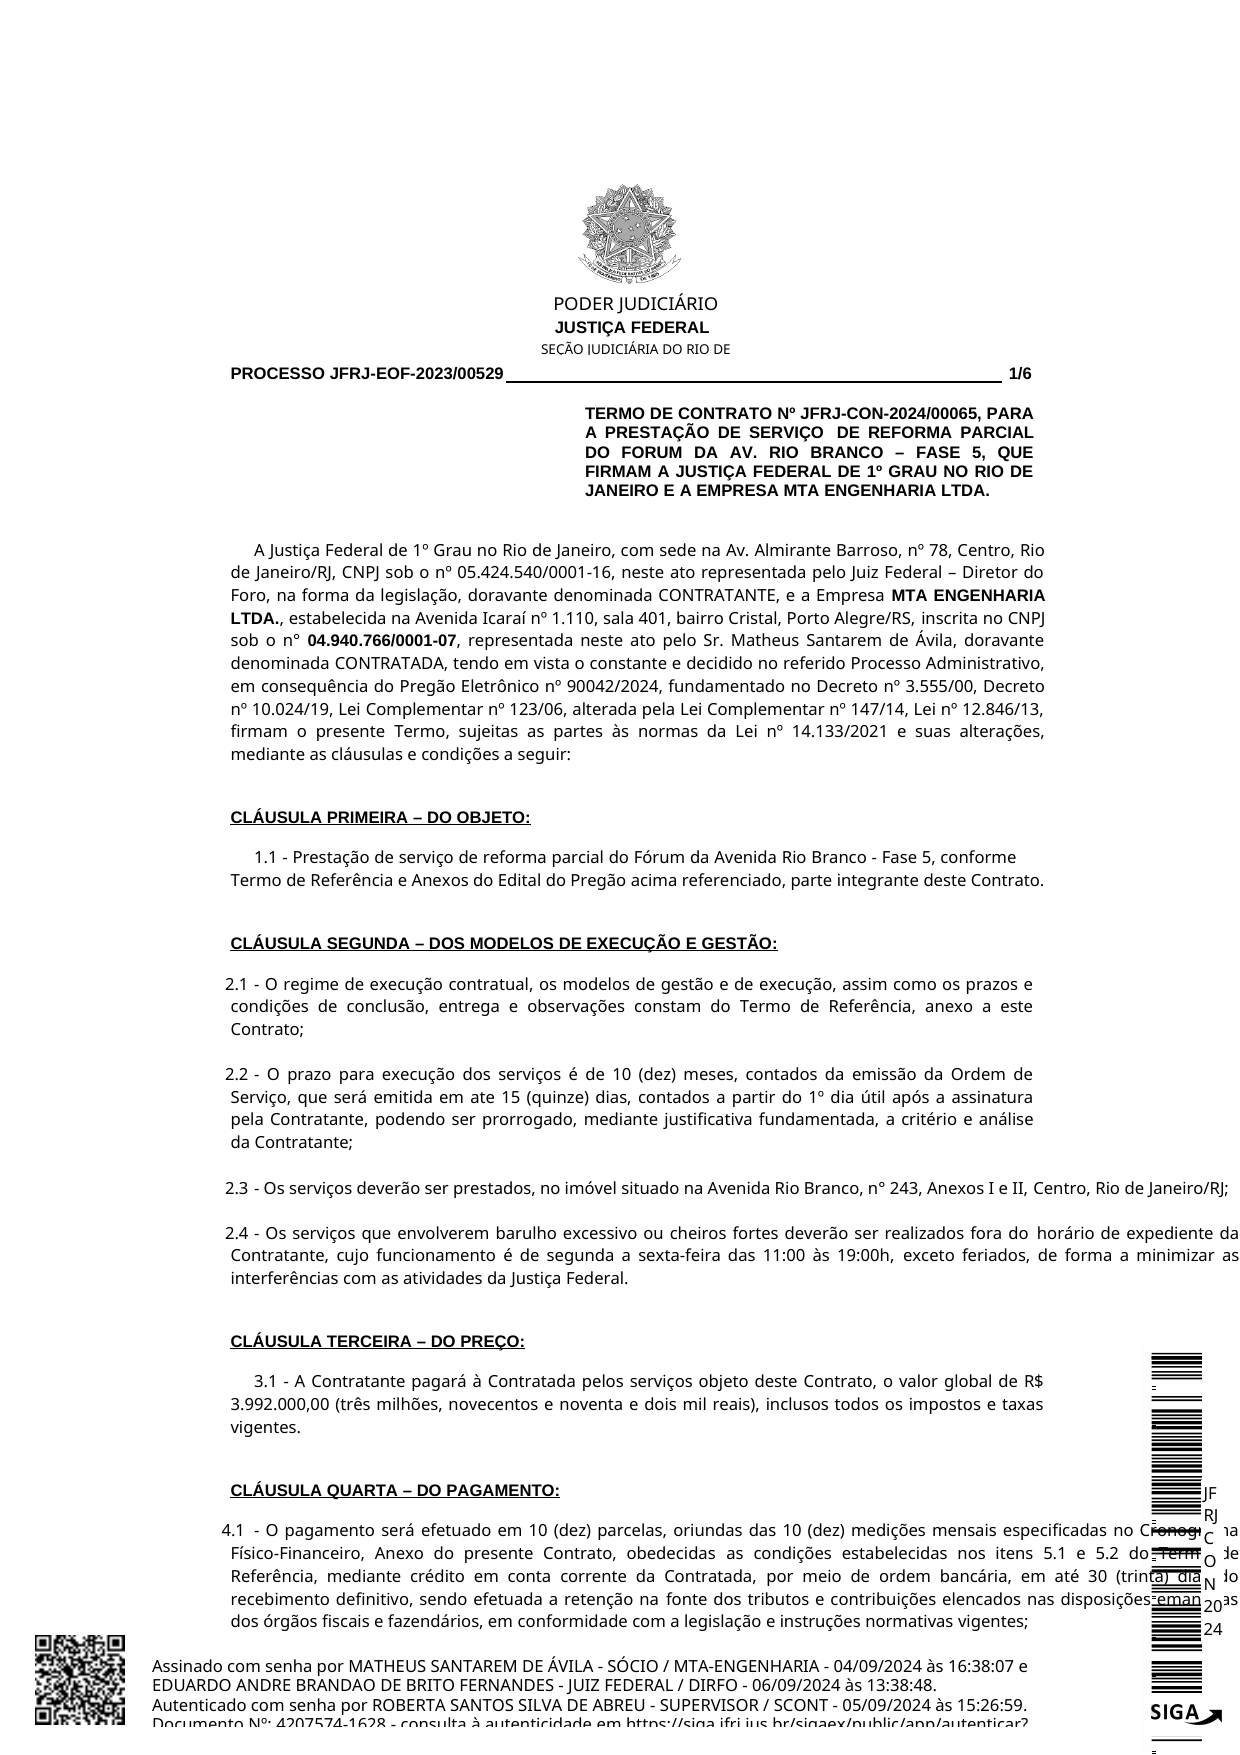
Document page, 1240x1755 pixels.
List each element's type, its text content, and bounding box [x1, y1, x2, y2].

subtitle TERMO DE CONTRATO Nº JFRJ-CON-2024/00065, PARA A PRESTAÇÃO DE SERVIÇO DE REFORMA PARCIAL DO FORUM DA AV. RIO BRANCO – FASE 5, QUE FIRMAM A JUSTIÇA FEDERAL DE 1º GRAU NO RIO DE JANEIRO E A EMPRESA MTA ENGENHARIA LTDA. [585, 404, 1034, 500]
list - Os serviços deverão ser prestados, no imóvel situado na Avenida Rio Branco, n° 243, Anexos I e II, Centro, Rio de Janeiro/RJ; [201, 1176, 1239, 1199]
text JFRJCON202400065 [1203, 1481, 1224, 1643]
text 1.1 - Prestação de serviço de reforma parcial do Fórum da Avenida Rio Branco - Fase 5, conforme Termo de Referência e Anexos do Edital do Pregão acima referenciado, parte integrante deste Contrato. [230, 846, 1045, 891]
subtitle CLÁUSULA QUARTA – DO PAGAMENTO: [230, 1480, 1140, 1499]
list - Os serviços que envolverem barulho excessivo ou cheiros fortes deverão ser realizados fora do horário de expediente da Contratante, cujo funcionamento é de segunda a sexta-feira das 11:00 às 19:00h, exceto feriados, de forma a minimizar as interferências com as atividades da Justiça Federal. [201, 1221, 1239, 1289]
subtitle CLÁUSULA TERCEIRA – DO PREÇO: [230, 1332, 1239, 1351]
subtitle CLÁUSULA PRIMEIRA – DO OBJETO: [230, 807, 1239, 827]
list - O pagamento será efetuado em 10 (dez) parcelas, oriundas das 10 (dez) medições mensais especificadas no Cronograma Físico-Financeiro, Anexo do presente Contrato, obedecidas as condições estabelecidas nos itens 5.1 e 5.2 do Termo de Referência, mediante crédito em conta corrente da Contratada, por meio de ordem bancária, em até 30 (trinta) dias do recebimento definitivo, sendo efetuada a retenção na fonte dos tributos e contribuições elencados nas disposições emanadas dos órgãos fiscais e fazendários, em conformidade com a legislação e instruções normativas vigentes; [198, 1519, 1140, 1632]
text 3.1 - A Contratante pagará à Contratada pelos serviços objeto deste Contrato, o valor global de R$ 3.992.000,00 (três milhões, novecentos e noventa e dois mil reais), inclusos todos os impostos e taxas vigentes. [230, 1370, 1046, 1438]
text A Justiça Federal de 1º Grau no Rio de Janeiro, com sede na Av. Almirante Barroso, nº 78, Centro, Rio de Janeiro/RJ, CNPJ sob o nº 05.424.540/0001-16, neste ato representada pelo Juiz Federal – Diretor do Foro, na forma da legislação, doravante denominada CONTRATANTE, e a Empresa MTA ENGENHARIA LTDA., estabelecida na Avenida Icaraí nº 1.110, sala 401, bairro Cristal, Porto Alegre/RS, inscrita no CNPJ sob o n° 04.940.766/0001-07, representada neste ato pelo Sr. Matheus Santarem de Ávila, doravante denominada CONTRATADA, tendo em vista o constante e decidido no referido Processo Administrativo, em consequência do Pregão Eletrônico nº 90042/2024, fundamentado no Decreto nº 3.555/00, Decreto nº 10.024/19, Lei Complementar nº 123/06, alterada pela Lei Complementar nº 147/14, Lei nº 12.846/13, firmam o presente Termo, sujeitas as partes às normas da Lei nº 14.133/2021 e suas alterações, mediante as cláusulas e condições a seguir: [230, 538, 1046, 765]
subtitle CLÁUSULA SEGUNDA – DOS MODELOS DE EXECUÇÃO E GESTÃO: [230, 933, 1239, 953]
list - O prazo para execução dos serviços é de 10 (dez) meses, contados da emissão da Ordem de Serviço, que será emitida em ate 15 (quinze) dias, contados a partir do 1º dia útil após a assinatura pela Contratante, podendo ser prorrogado, mediante justificativa fundamentada, a critério e análise da Contratante; [201, 1062, 1034, 1153]
list - O regime de execução contratual, os modelos de gestão e de execução, assim como os prazos e condições de conclusão, entrega e observações constam do Termo de Referência, anexo a este Contrato; [201, 972, 1034, 1040]
